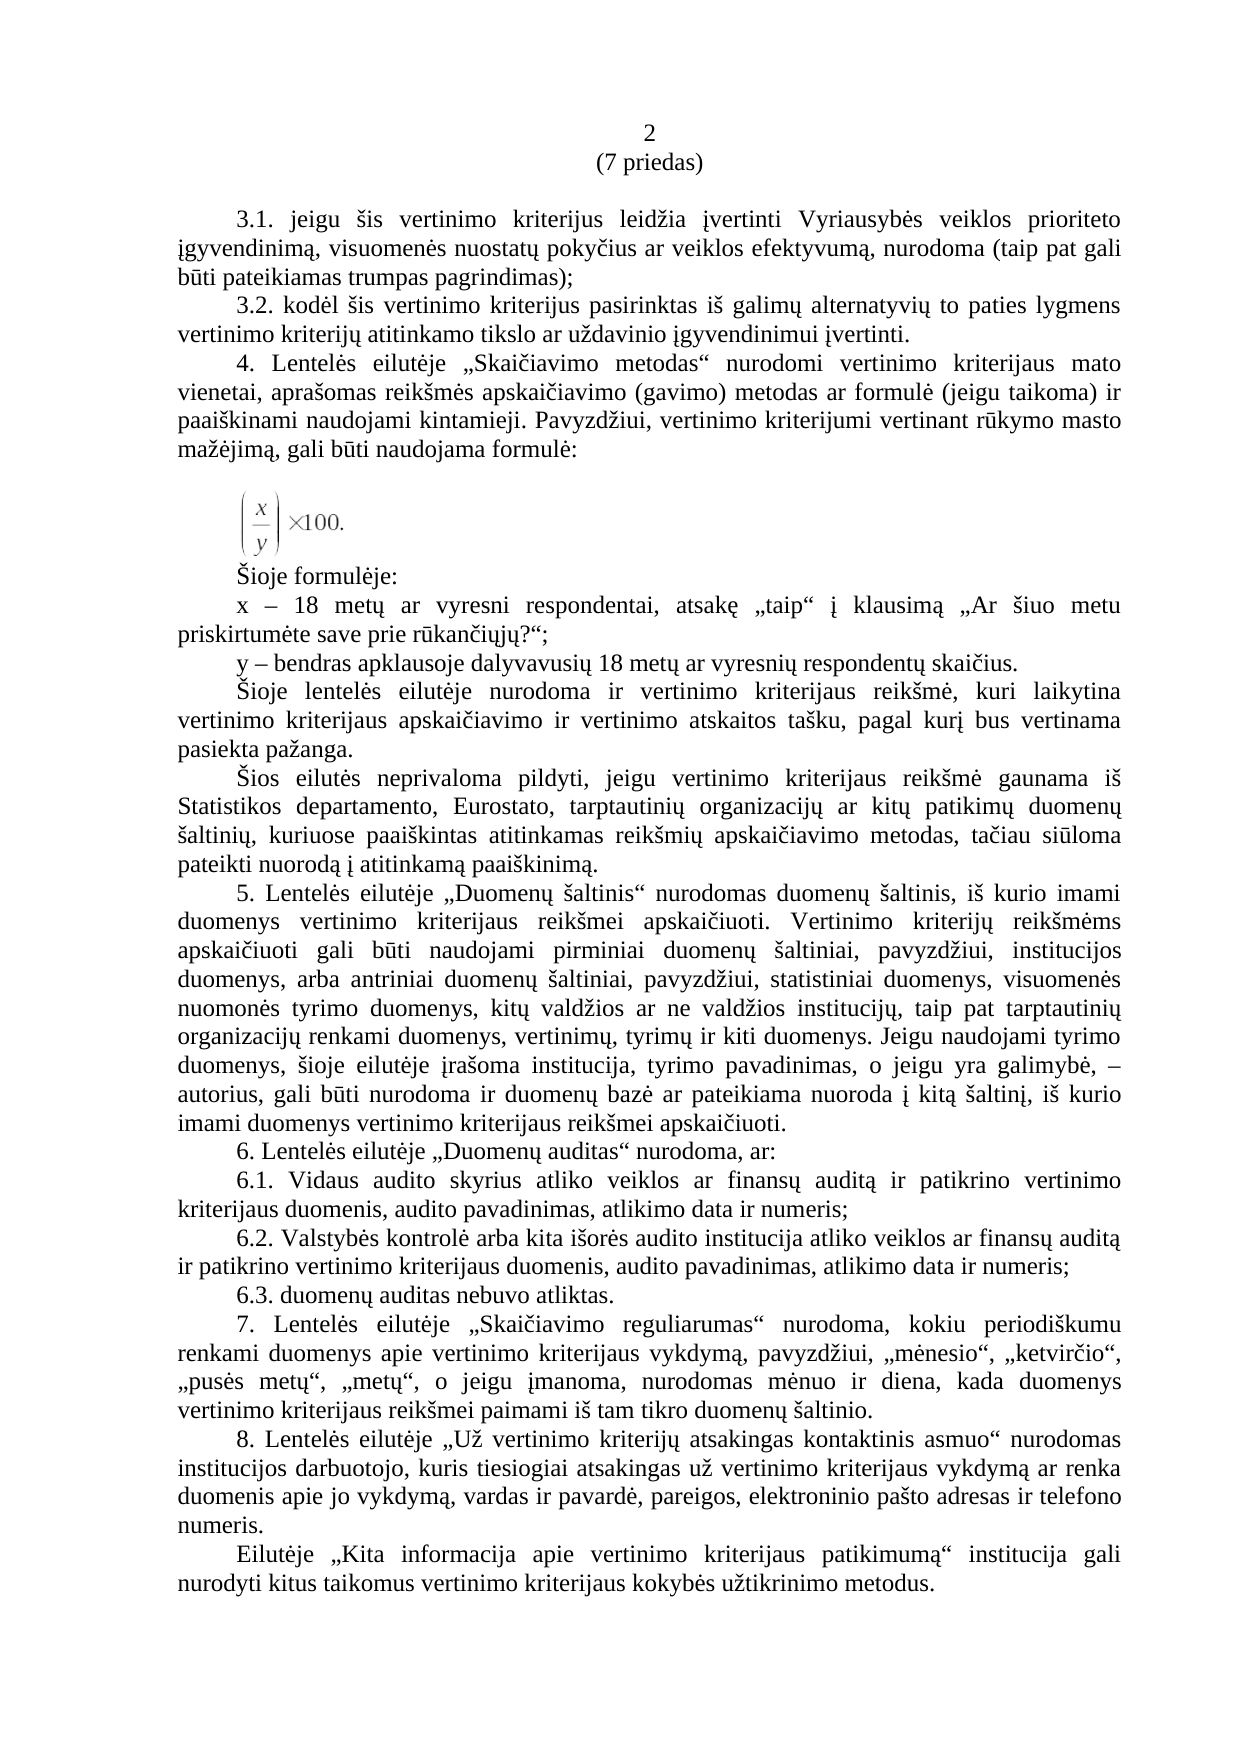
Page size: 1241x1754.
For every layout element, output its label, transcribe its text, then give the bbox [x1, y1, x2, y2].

text Šios eilutės neprivaloma pildyti, jeigu vertinimo kriterijaus reikšmė gaunama iš Statistikos departamento, Eurostato, tarptautinių organizacijų ar kitų patikimų duomenų šaltinių, kuriuose paaiškintas atitinkamas reikšmių apskaičiavimo metodas, tačiau siūloma pateikti nuorodą į atitinkamą paaiškinimą. [177, 763, 1122, 878]
text 6. Lentelės eilutėje „Duomenų auditas“ nurodoma, ar: [177, 1136, 1122, 1165]
text 3.1. jeigu šis vertinimo kriterijus leidžia įvertinti Vyriausybės veiklos prioriteto įgyvendinimą, visuomenės nuostatų pokyčius ar veiklos efektyvumą, nurodoma (taip pat gali būti pateikiamas trumpas pagrindimas); [177, 204, 1122, 291]
text 4. Lentelės eilutėje „Skaičiavimo metodas“ nurodomi vertinimo kriterijaus mato vienetai, aprašomas reikšmės apskaičiavimo (gavimo) metodas ar formulė (jeigu taikoma) ir paaiškinami naudojami kintamieji. Pavyzdžiui, vertinimo kriterijumi vertinant rūkymo masto mažėjimą, gali būti naudojama formulė: [177, 348, 1122, 463]
text Šioje formulėje: [177, 561, 1122, 590]
text Šioje lentelės eilutėje nurodoma ir vertinimo kriterijaus reikšmė, kuri laikytina vertinimo kriterijaus apskaičiavimo ir vertinimo atskaitos tašku, pagal kurį bus vertinama pasiekta pažanga. [177, 676, 1122, 763]
text 6.1. Vidaus audito skyrius atliko veiklos ar finansų auditą ir patikrino vertinimo kriterijaus duomenis, audito pavadinimas, atlikimo data ir numeris; [177, 1165, 1122, 1223]
text y – bendras apklausoje dalyvavusių 18 metų ar vyresnių respondentų skaičius. [177, 648, 1122, 676]
text 7. Lentelės eilutėje „Skaičiavimo reguliarumas“ nurodoma, kokiu periodiškumu renkami duomenys apie vertinimo kriterijaus vykdymą, pavyzdžiui, „mėnesio“, „ketvirčio“, „pusės metų“, „metų“, o jeigu įmanoma, nurodomas mėnuo ir diena, kada duomenys vertinimo kriterijaus reikšmei paimami iš tam tikro duomenų šaltinio. [177, 1309, 1122, 1424]
text 6.2. Valstybės kontrolė arba kita išorės audito institucija atliko veiklos ar finansų auditą ir patikrino vertinimo kriterijaus duomenis, audito pavadinimas, atlikimo data ir numeris; [177, 1223, 1122, 1280]
text 5. Lentelės eilutėje „Duomenų šaltinis“ nurodomas duomenų šaltinis, iš kurio imami duomenys vertinimo kriterijaus reikšmei apskaičiuoti. Vertinimo kriterijų reikšmėms apskaičiuoti gali būti naudojami pirminiai duomenų šaltiniai, pavyzdžiui, institucijos duomenys, arba antriniai duomenų šaltiniai, pavyzdžiui, statistiniai duomenys, visuomenės nuomonės tyrimo duomenys, kitų valdžios ar ne valdžios institucijų, taip pat tarptautinių organizacijų renkami duomenys, vertinimų, tyrimų ir kiti duomenys. Jeigu naudojami tyrimo duomenys, šioje eilutėje įrašoma institucija, tyrimo pavadinimas, o jeigu yra galimybė, – autorius, gali būti nurodoma ir duomenų bazė ar pateikiama nuoroda į kitą šaltinį, iš kurio imami duomenys vertinimo kriterijaus reikšmei apskaičiuoti. [177, 878, 1122, 1136]
text 8. Lentelės eilutėje „Už vertinimo kriterijų atsakingas kontaktinis asmuo“ nurodomas institucijos darbuotojo, kuris tiesiogiai atsakingas už vertinimo kriterijaus vykdymą ar renka duomenis apie jo vykdymą, vardas ir pavardė, pareigos, elektroninio pašto adresas ir telefono numeris. [177, 1424, 1122, 1539]
text x – 18 metų ar vyresni respondentai, atsakę „taip“ į klausimą „Ar šiuo metu priskirtumėte save prie rūkančiųjų?“; [177, 590, 1122, 648]
text (x / y) * 100. [177, 463, 1122, 561]
text 3.2. kodėl šis vertinimo kriterijus pasirinktas iš galimų alternatyvių to paties lygmens vertinimo kriterijų atitinkamo tikslo ar uždavinio įgyvendinimui įvertinti. [177, 291, 1122, 348]
text 6.3. duomenų auditas nebuvo atliktas. [177, 1280, 1122, 1309]
text Eilutėje „Kita informacija apie vertinimo kriterijaus patikimumą“ institucija gali nurodyti kitus taikomus vertinimo kriterijaus kokybės užtikrinimo metodus. [177, 1539, 1122, 1596]
